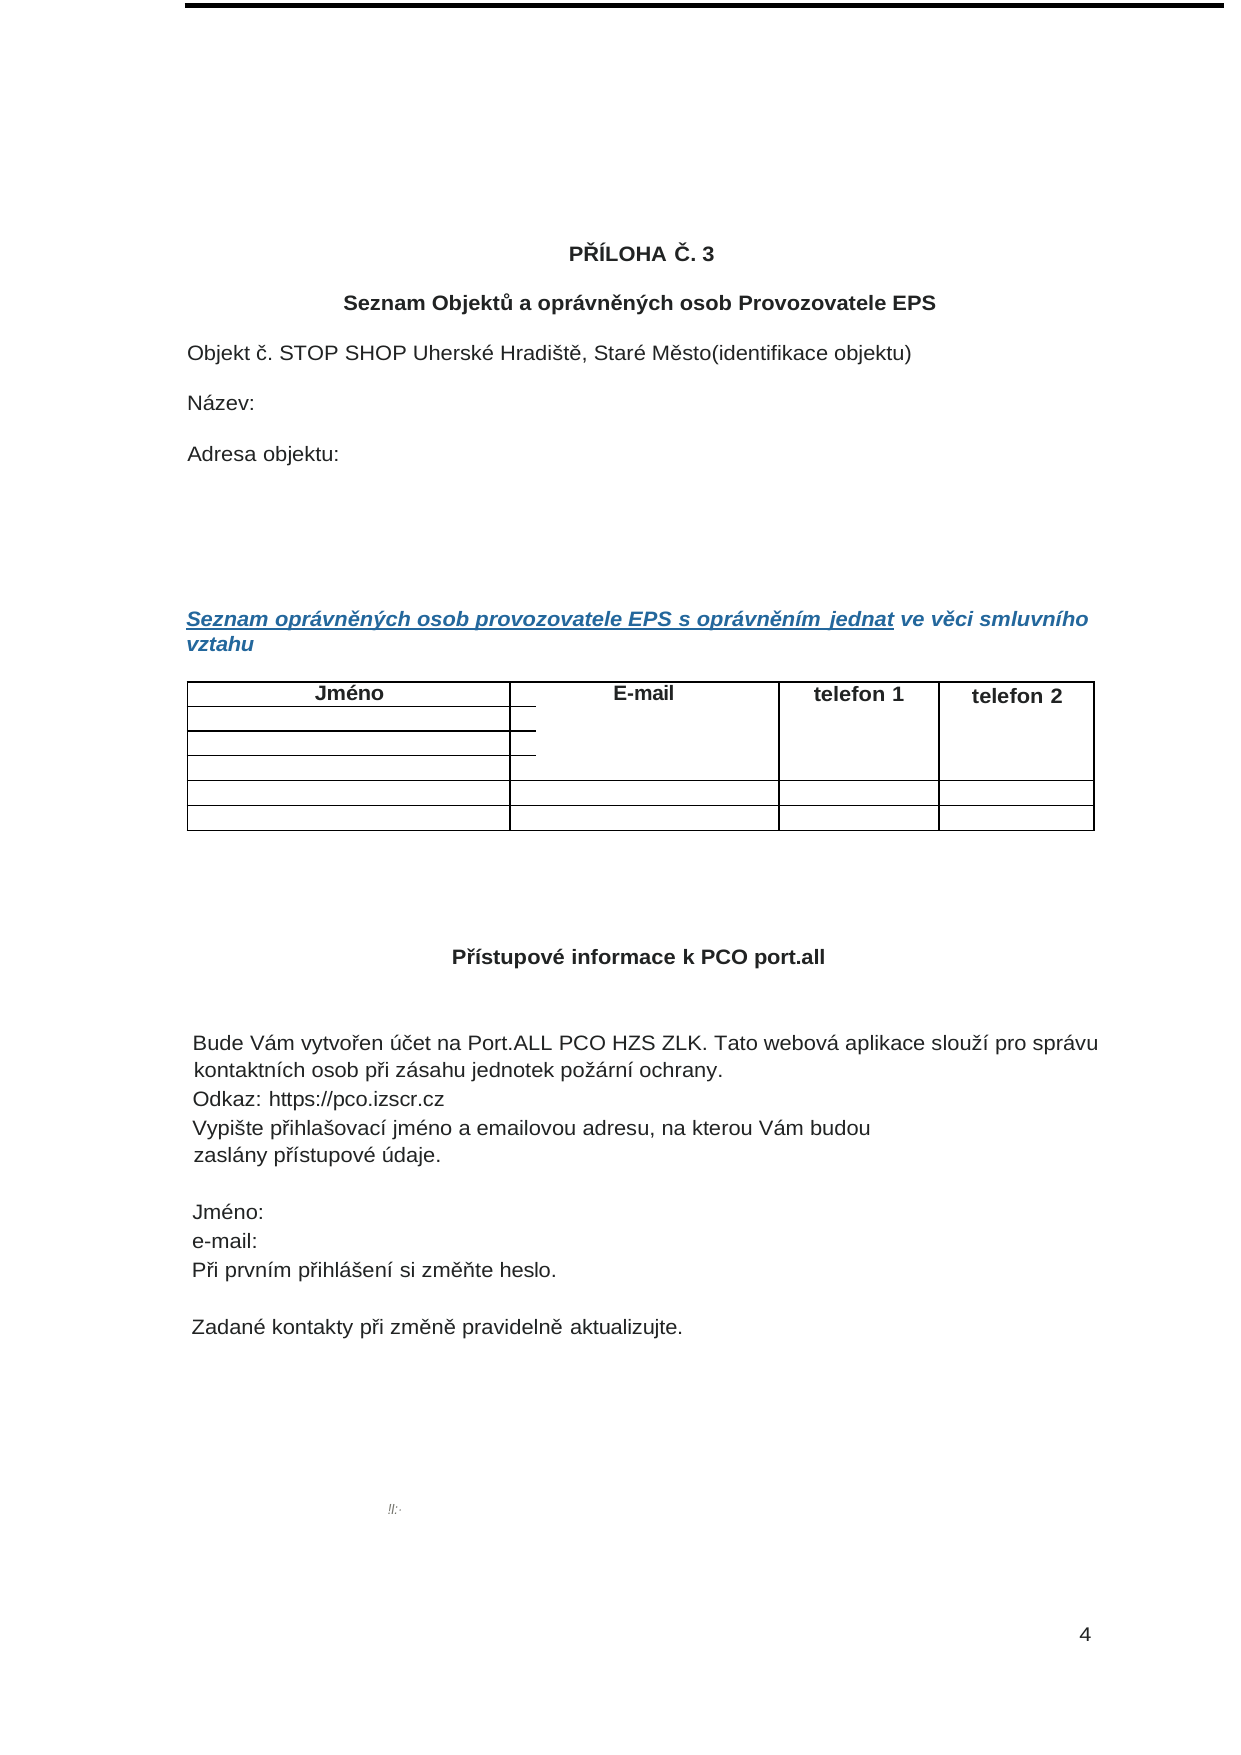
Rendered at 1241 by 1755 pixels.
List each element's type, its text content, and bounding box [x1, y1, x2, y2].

text !I:· [388, 1501, 1108, 1518]
text PŘÍLOHA Č. 3 [195, 241, 1089, 265]
table_cell [188, 781, 509, 805]
table_cell [188, 806, 509, 829]
table_cell [940, 781, 1093, 805]
table_cell [780, 781, 938, 805]
text Jméno: [192, 1199, 1108, 1223]
text Seznam oprávněných osob provozovatele EPS s oprávněním jednat ve věci smluvního vztahu [186, 607, 1108, 655]
table_cell [940, 806, 1093, 829]
table_cell [780, 806, 938, 829]
text Seznam Objektů a oprávněných osob Provozovatele EPS Objekt č. STOP SHOP Uherské Hradiště, Staré Město(identifikace objektu) Název: [187, 291, 979, 415]
table_cell [511, 756, 536, 780]
table_cell [188, 732, 509, 754]
table_cell [511, 732, 536, 754]
text Přístupové informace k PCO port.all [452, 945, 1108, 969]
table_cell [188, 756, 509, 780]
table_header Jméno [188, 683, 509, 706]
table_cell [511, 707, 536, 730]
text Při prvním přihlášení si změňte heslo. [192, 1257, 1108, 1281]
table_header E-mail [536, 683, 778, 706]
text Bude Vám vytvořen účet na Port.ALL PCO HZS ZLK. Tato webová aplikace slouží pro správu kontaktních osob při zásahu jednotek požární ochrany. [192, 1030, 1108, 1082]
text Adresa objektu: [187, 442, 1108, 466]
table_header [511, 683, 536, 706]
table_cell [511, 781, 778, 805]
text Zadané kontakty při změně pravidelně aktualizujte. [191, 1315, 1108, 1339]
text e-mail: [192, 1229, 1108, 1253]
table_header telefon 1 [780, 683, 938, 706]
text Vypište přihlašovací jméno a emailovou adresu, na kterou Vám budou zaslány přístupové údaje. [192, 1115, 931, 1167]
table_cell [188, 707, 509, 730]
table_header telefon 2 [940, 683, 1093, 780]
table_cell [511, 806, 778, 829]
table_cell [536, 706, 778, 780]
text Odkaz: https://pco.izscr.cz [192, 1086, 1108, 1110]
table_cell [780, 706, 938, 780]
